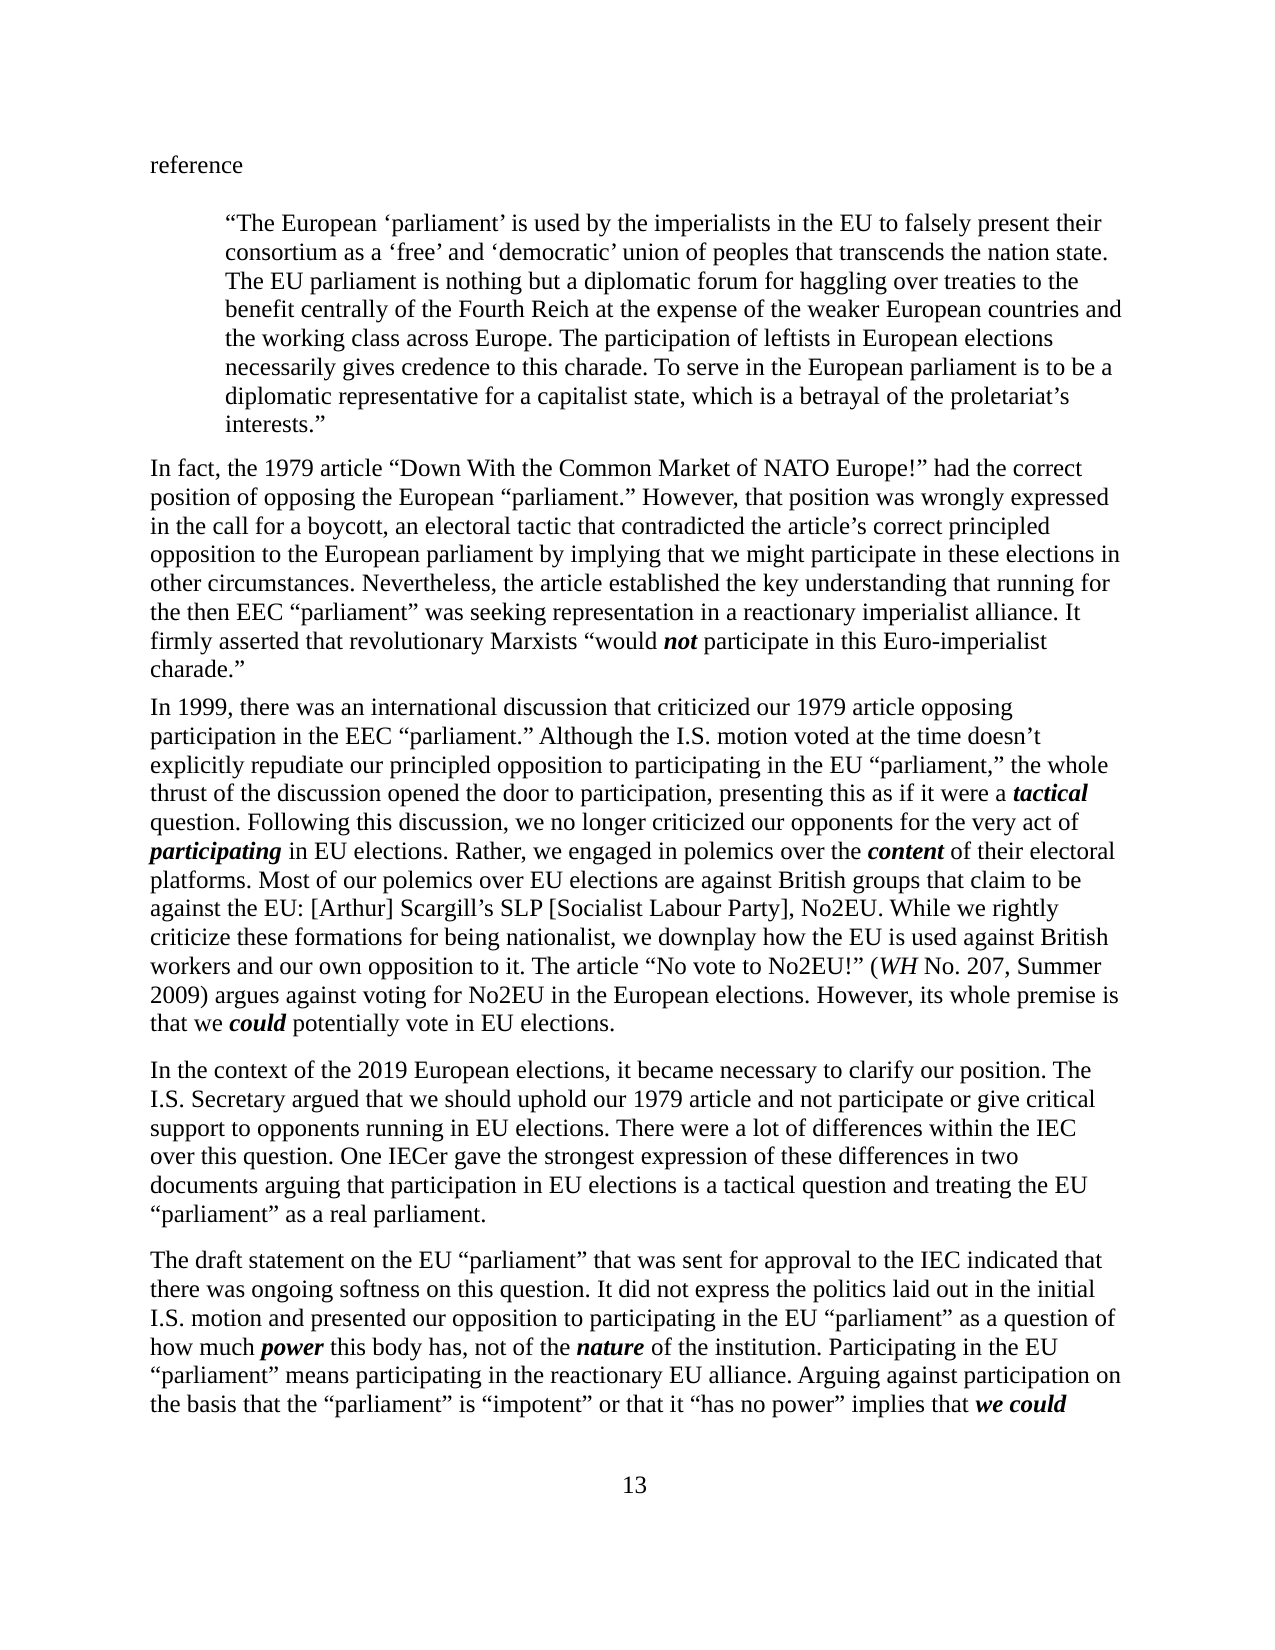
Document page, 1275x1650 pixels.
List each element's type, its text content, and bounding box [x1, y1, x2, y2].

text In 1999, there was an international discussion that criticized our 1979 article opposing participation in the EEC “parliament.” Although the I.S. motion voted at the time doesn’t explicitly repudiate our principled opposition to participating in the EU “parliament,” the whole thrust of the discussion opened the door to participation, presenting this as if it were a tactical question. Following this discussion, we no longer criticized our opponents for the very act of participating in EU elections. Rather, we engaged in polemics over the content of their electoral platforms. Most of our polemics over EU elections are against British groups that claim to be against the EU: [Arthur] Scargill’s SLP [Socialist Labour Party], No2EU. While we rightly criticize these formations for being nationalist, we downplay how the EU is used against British workers and our own opposition to it. The article “No vote to No2EU!” (WH No. 207, Summer 2009) argues against voting for No2EU in the European elections. However, its whole premise is that we could potentially vote in EU elections. [150, 692, 1125, 1037]
text In the context of the 2019 European elections, it became necessary to clarify our position. The I.S. Secretary argued that we should uphold our 1979 article and not participate or give critical support to opponents running in EU elections. There were a lot of differences within the IEC over this question. One IECer gave the strongest expression of these differences in two documents arguing that participation in EU elections is a tactical question and treating the EU “parliament” as a real parliament. [150, 1055, 1125, 1228]
text “The European ‘parliament’ is used by the imperialists in the EU to falsely present their consortium as a ‘free’ and ‘democratic’ union of peoples that transcends the nation state. The EU parliament is nothing but a diplomatic forum for haggling over treaties to the benefit centrally of the Fourth Reich at the expense of the weaker European countries and the working class across Europe. The participation of leftists in European elections necessarily gives credence to this charade. To serve in the European parliament is to be a diplomatic representative for a capitalist state, which is a betrayal of the proletariat’s interests.” [225, 208, 1125, 438]
text The draft statement on the EU “parliament” that was sent for approval to the IEC indicated that there was ongoing softness on this question. It did not express the politics laid out in the initial I.S. motion and presented our opposition to participating in the EU “parliament” as a question of how much power this body has, not of the nature of the institution. Participating in the EU “parliament” means participating in the reactionary EU alliance. Arguing against participation on the basis that the “parliament” is “impotent” or that it “has no power” implies that we could [150, 1246, 1125, 1418]
text In fact, the 1979 article “Down With the Common Market of NATO Europe!” had the correct position of opposing the European “parliament.” However, that position was wrongly expressed in the call for a boycott, an electoral tactic that contradicted the article’s correct principled opposition to the European parliament by implying that we might participate in these elections in other circumstances. Nevertheless, the article established the key understanding that running for the then EEC “parliament” was seeking representation in a reactionary imperialist alliance. It firmly asserted that revolutionary Marxists “would not participate in this Euro-imperialist charade.” [150, 453, 1125, 683]
